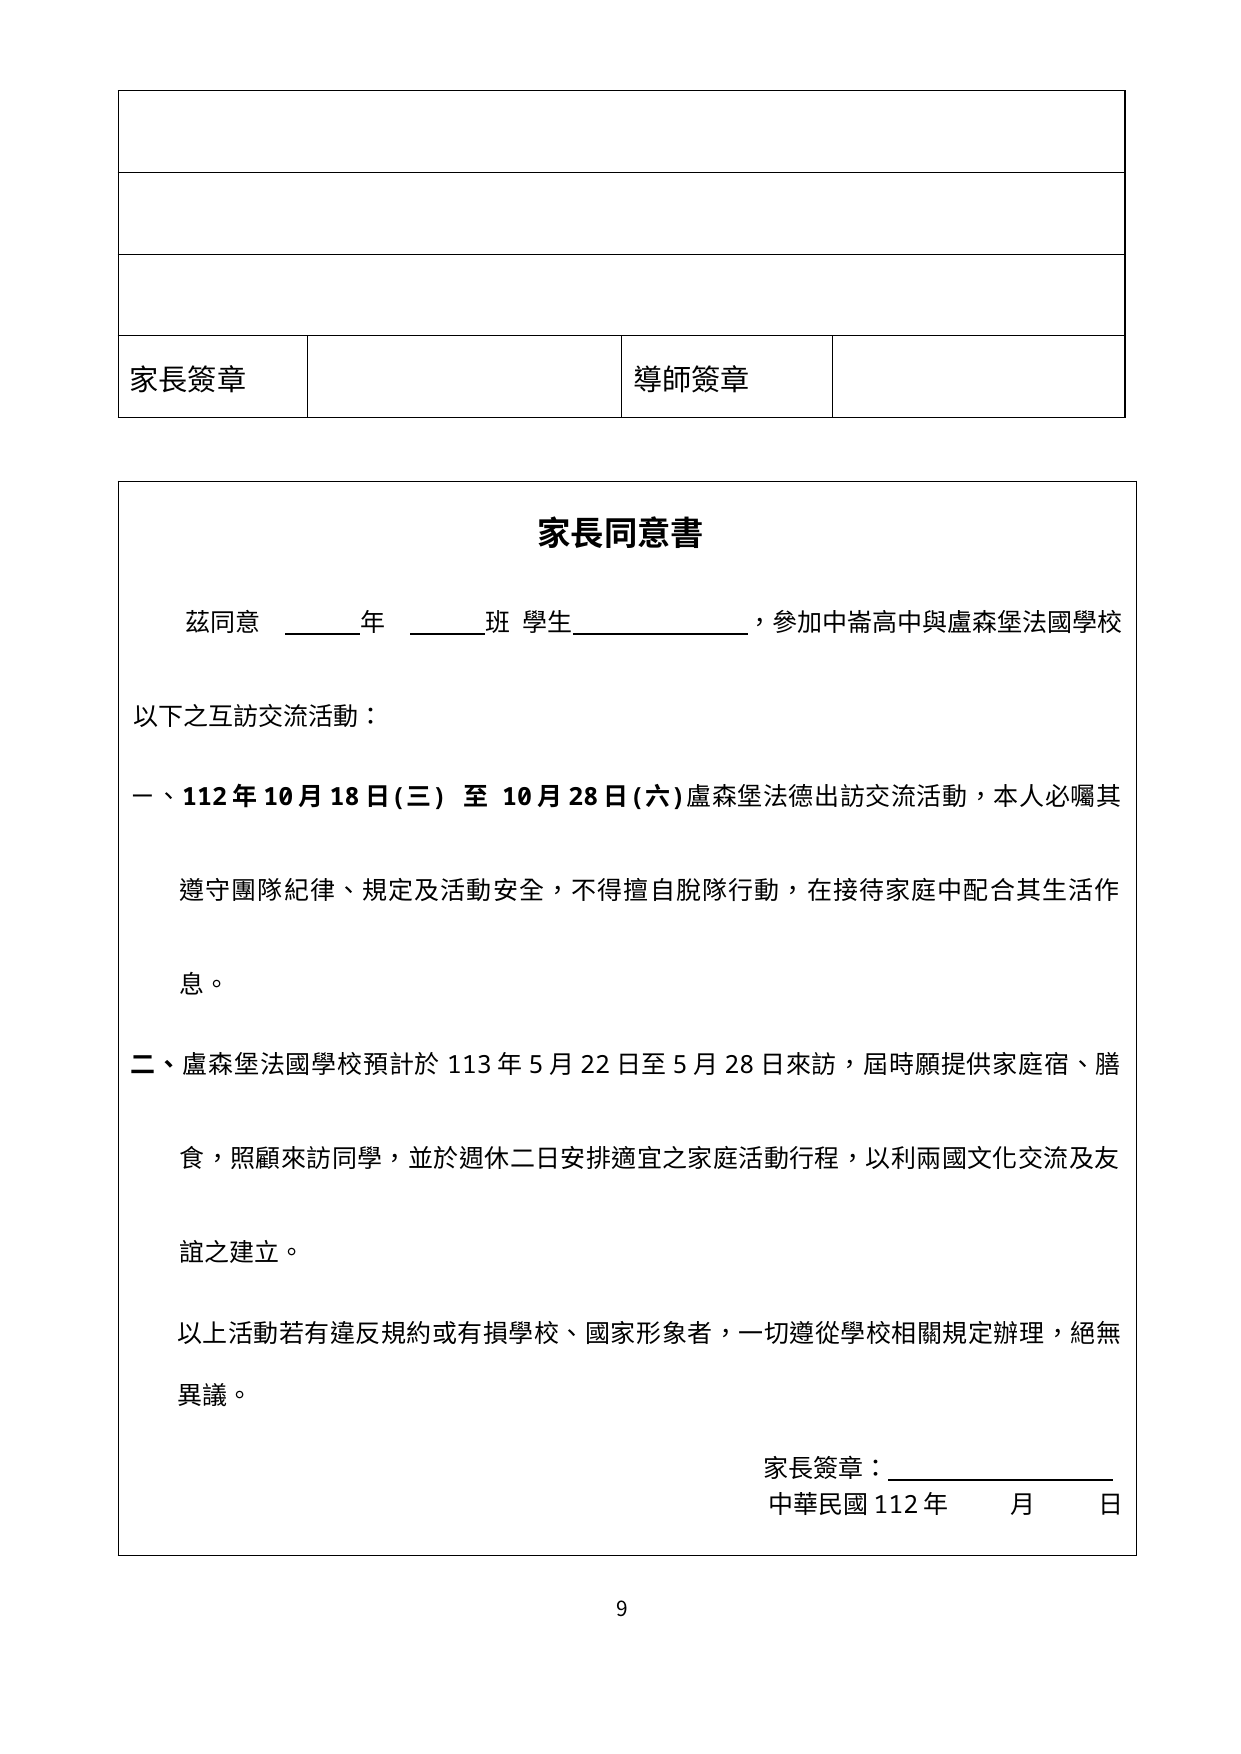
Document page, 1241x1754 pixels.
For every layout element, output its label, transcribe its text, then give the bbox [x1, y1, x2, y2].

table_cell [119, 173, 1124, 254]
table_cell [119, 255, 1124, 335]
table_cell [119, 91, 1124, 172]
table_cell [308, 336, 621, 417]
table_cell 導師簽章 [622, 336, 832, 417]
table_header 家長同意書 茲同意 年 班 學生 ，參加中崙高中與盧森堡法國學校以下之互訪交流活動： ㄧ、112年10月18日(三) 至 10月28日(六)盧森堡法德出訪交流活動，本人必囑其遵守團隊紀律、規定及活動安全，不得擅自脫隊行動，在接待家庭中配合其生活作息。 二、盧森堡法國學校預計於113年5月22日至5月28日來訪，屆時願提供家庭宿、膳食，照顧來訪同學，並於週休二日安排適宜之家庭活動行程，以利兩國文化交流及友誼之建立。 以上活動若有違反規約或有損學校、國家形象者，一切遵從學校相關規定辦理，絕無異議。 家長簽章： 中華民國112年 月 日 [119, 482, 1136, 1555]
table_cell [833, 336, 1124, 417]
table_cell 家長簽章 [119, 336, 307, 417]
